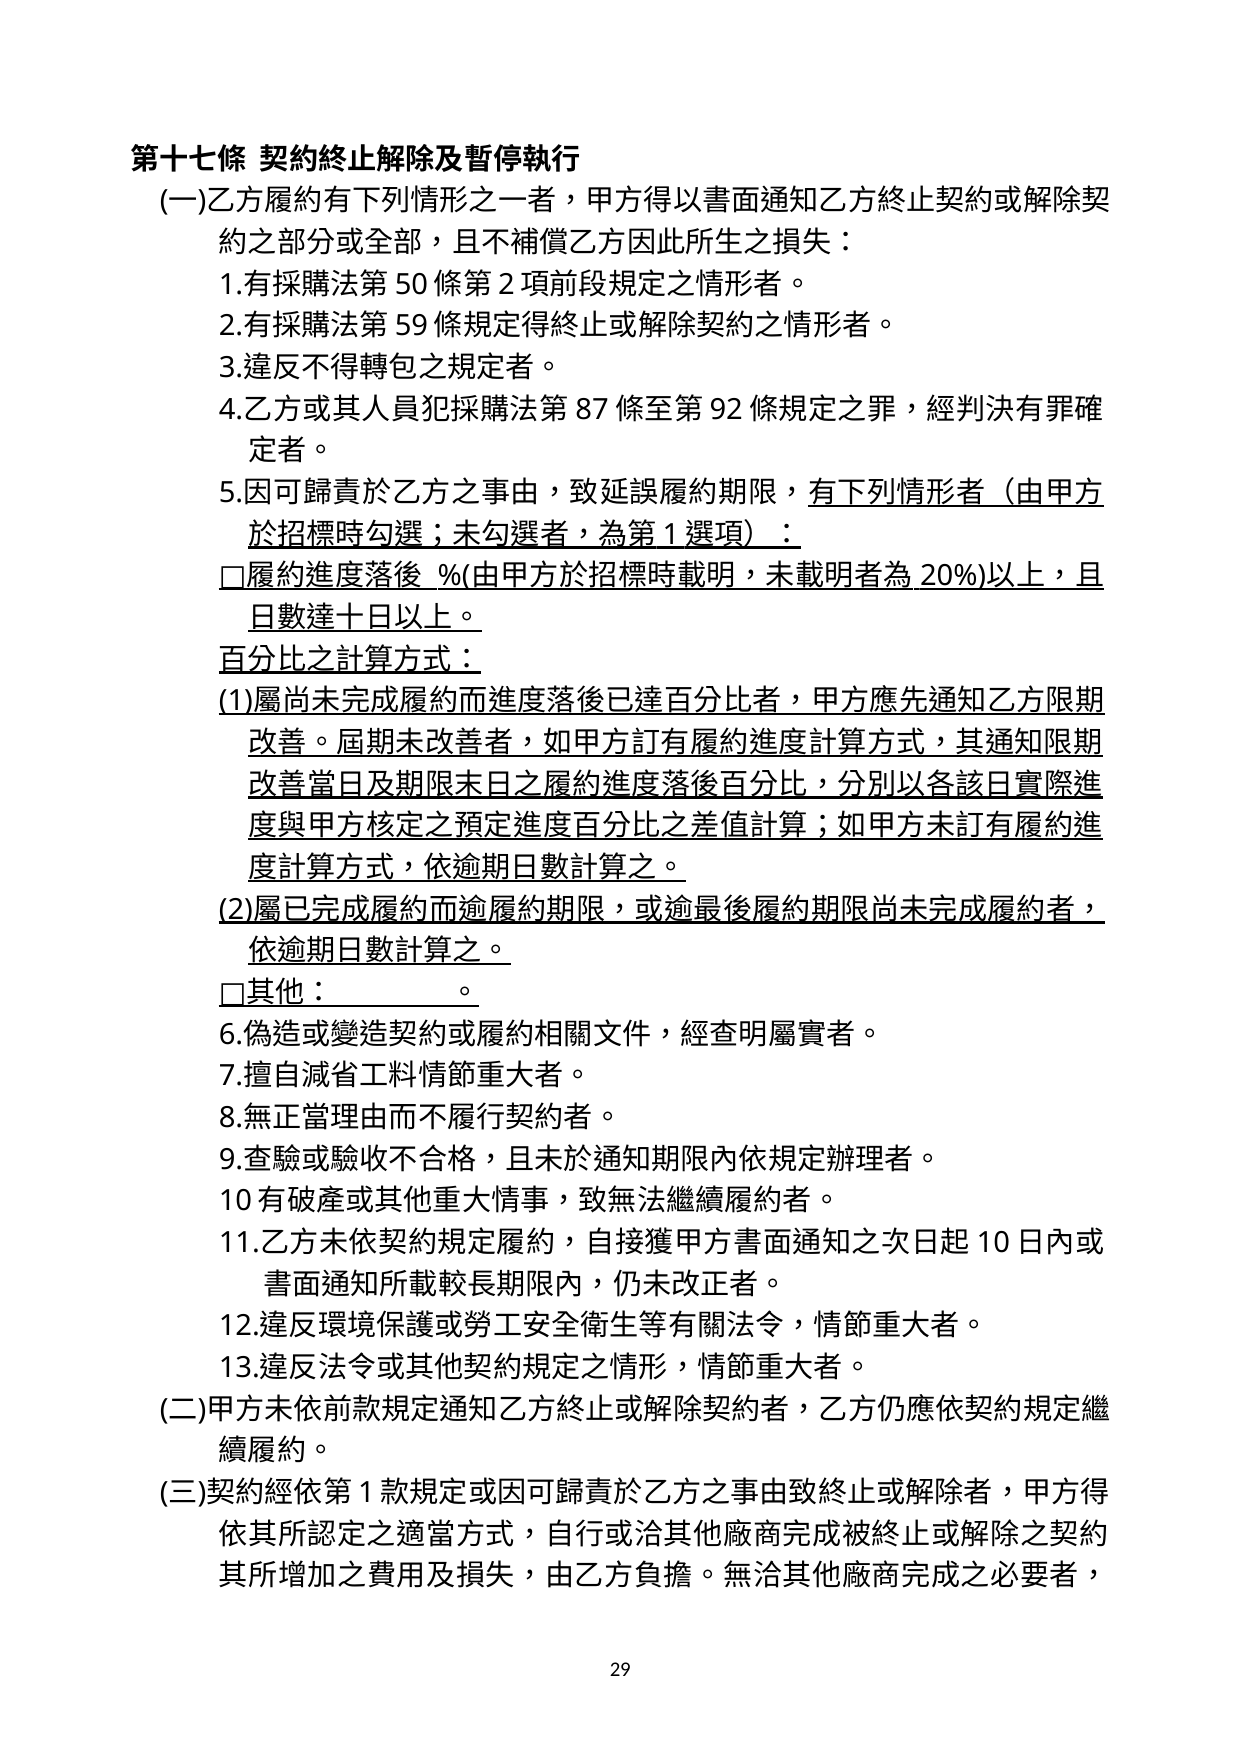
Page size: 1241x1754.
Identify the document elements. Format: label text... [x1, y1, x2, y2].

text 10有破產或其他重大情事，致無法繼續履約者。 [218, 1177, 1104, 1219]
text 1.有採購法第50條第2項前段規定之情形者。 [218, 261, 1104, 302]
text □其他： 。 [218, 969, 1104, 1011]
text 第十七條 契約終止解除及暫停執行 [130, 136, 1110, 177]
text 4.乙方或其人員犯採購法第87條至第92條規定之罪，經判決有罪確定者。 [218, 386, 1104, 469]
text 13.違反法令或其他契約規定之情形，情節重大者。 [218, 1344, 1104, 1386]
text 2.有採購法第59條規定得終止或解除契約之情形者。 [218, 302, 1104, 344]
text 8.無正當理由而不履行契約者。 [218, 1094, 1104, 1136]
text 百分比之計算方式： [218, 636, 1104, 677]
text 依逾期日數計算之。 [218, 922, 1104, 969]
text 5.因可歸責於乙方之事由，致延誤履約期限，有下列情形者（由甲方於招標時勾選；未勾選者，為第1選項）： [218, 469, 1104, 552]
text 日數達十日以上。 [218, 589, 1104, 636]
text (三)契約經依第1款規定或因可歸責於乙方之事由致終止或解除者，甲方得依其所認定之適當方式，自行或洽其他廠商完成被終止或解除之契約；其所增加之費用及損失，由乙方負擔。無洽其他廠商完成之必要者，得扣減或追償契約價金，不發還保證金。甲方有損失者亦同。 [159, 1469, 1110, 1594]
text 11.乙方未依契約規定履約，自接獲甲方書面通知之次日起10日內或書面通知所載較長期限內，仍未改正者。 [218, 1219, 1104, 1302]
text (二)甲方未依前款規定通知乙方終止或解除契約者，乙方仍應依契約規定繼續履約。 [159, 1386, 1110, 1469]
text □履約進度落後 %(由甲方於招標時載明，未載明者為20%)以上，且 [218, 552, 1104, 588]
text (1)屬尚未完成履約而進度落後已達百分比者，甲方應先通知乙方限期 [218, 677, 1104, 713]
text 9.查驗或驗收不合格，且未於通知期限內依規定辦理者。 [218, 1136, 1104, 1177]
text 7.擅自減省工料情節重大者。 [218, 1052, 1104, 1094]
text (一)乙方履約有下列情形之一者，甲方得以書面通知乙方終止契約或解除契約之部分或全部，且不補償乙方因此所生之損失： [159, 177, 1110, 261]
text 3.違反不得轉包之規定者。 [218, 344, 1104, 386]
text (2)屬已完成履約而逾履約期限，或逾最後履約期限尚未完成履約者， [218, 886, 1104, 921]
text 12.違反環境保護或勞工安全衛生等有關法令，情節重大者。 [218, 1302, 1104, 1344]
text 6.偽造或變造契約或履約相關文件，經查明屬實者。 [218, 1011, 1104, 1052]
text 改善。屆期未改善者，如甲方訂有履約進度計算方式，其通知限期改善當日及期限末日之履約進度落後百分比，分別以各該日實際進度與甲方核定之預定進度百分比之差值計算；如甲方未訂有履約進度計算方式，依逾期日數計算之。 [218, 714, 1104, 886]
